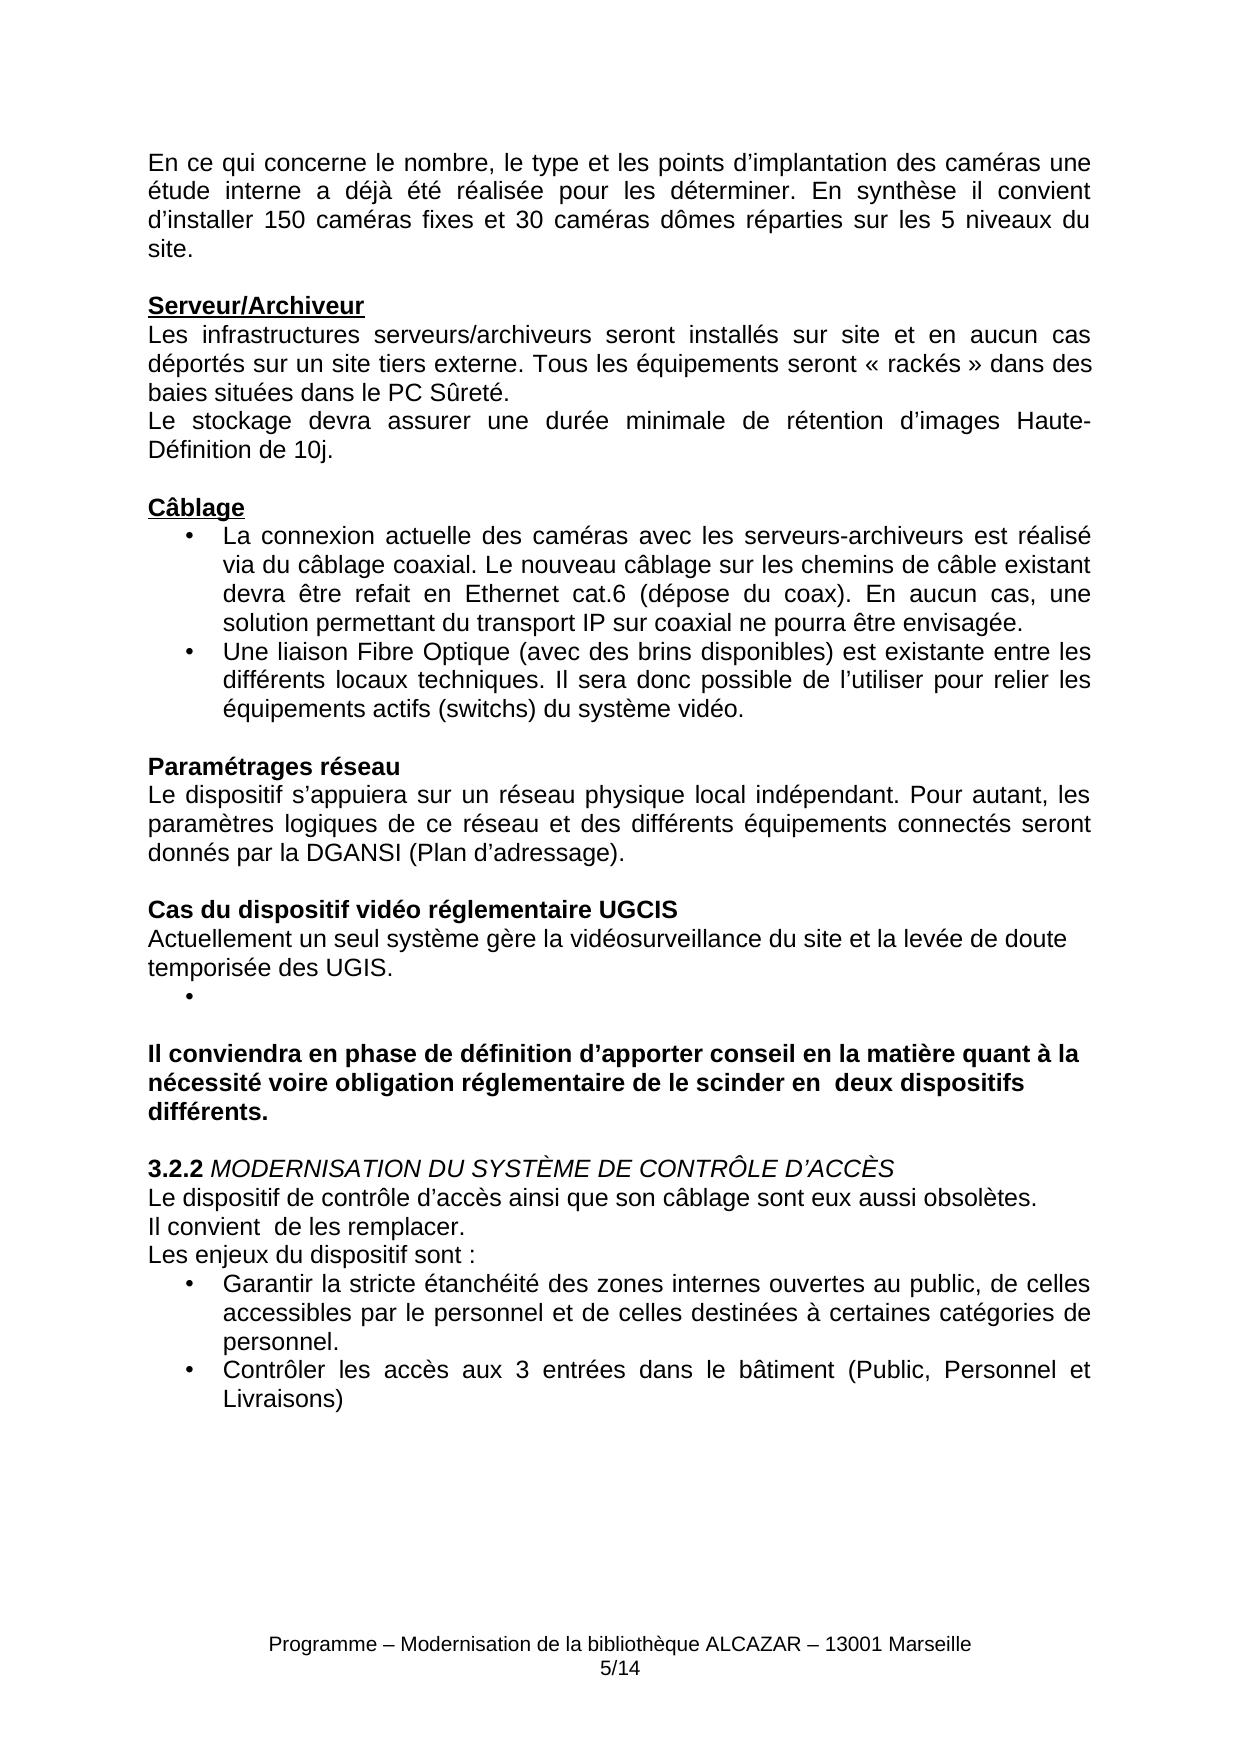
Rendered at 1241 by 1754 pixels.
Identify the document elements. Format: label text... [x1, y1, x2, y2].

text Câblage [148, 493, 1093, 521]
text En ce qui concerne le nombre, le type et les points d’implantation des caméras une étude interne a déjà été réalisée pour les déterminer. En synthèse il convient d’installer 150 caméras fixes et 30 caméras dômes réparties sur les 5 niveaux du site. [148, 148, 1093, 263]
text Paramétrages réseau [148, 752, 1093, 780]
text Le dispositif s’appuiera sur un réseau physique local indépendant. Pour autant, les paramètres logiques de ce réseau et des différents équipements connectés seront donnés par la DGANSI (Plan d’adressage). [148, 780, 1093, 867]
list Garantir la stricte étanchéité des zones internes ouvertes au public, de celles accessibles par le personnel et de celles destinées à certaines catégories de personnel. [185, 1269, 1093, 1356]
text 3.2.2 MODERNISATION DU SYSTÈME DE CONTRÔLE D’ACCÈS [148, 1154, 1093, 1183]
list Contrôler les accès aux 3 entrées dans le bâtiment (Public, Personnel et Livraisons) [185, 1356, 1093, 1413]
text Les enjeux du dispositif sont : [148, 1240, 1093, 1269]
text Le stockage devra assurer une durée minimale de rétention d’images Haute-Définition de 10j. [148, 406, 1093, 464]
list Une liaison Fibre Optique (avec des brins disponibles) est existante entre les différents locaux techniques. Il sera donc possible de l’utiliser pour relier les équipements actifs (switchs) du système vidéo. [185, 636, 1093, 723]
text Les infrastructures serveurs/archiveurs seront installés sur site et en aucun cas déportés sur un site tiers externe. Tous les équipements seront « rackés » dans des baies situées dans le PC Sûreté. [148, 320, 1093, 406]
text Il convient de les remplacer. [148, 1212, 1093, 1240]
list La connexion actuelle des caméras avec les serveurs-archiveurs est réalisé via du câblage coaxial. Le nouveau câblage sur les chemins de câble existant devra être refait en Ethernet cat.6 (dépose du coax). En aucun cas, une solution permettant du transport IP sur coaxial ne pourra être envisagée. [185, 521, 1093, 636]
text Cas du dispositif vidéo réglementaire UGCIS [148, 895, 1093, 924]
text Actuellement un seul système gère la vidéosurveillance du site et la levée de doute temporisée des UGIS. [148, 924, 1093, 982]
text Serveur/Archiveur [148, 291, 1093, 320]
text Il conviendra en phase de définition d’apporter conseil en la matière quant à la nécessité voire obligation réglementaire de le scinder en deux dispositifs différents. [148, 1039, 1093, 1125]
text Le dispositif de contrôle d’accès ainsi que son câblage sont eux aussi obsolètes. [148, 1183, 1093, 1212]
